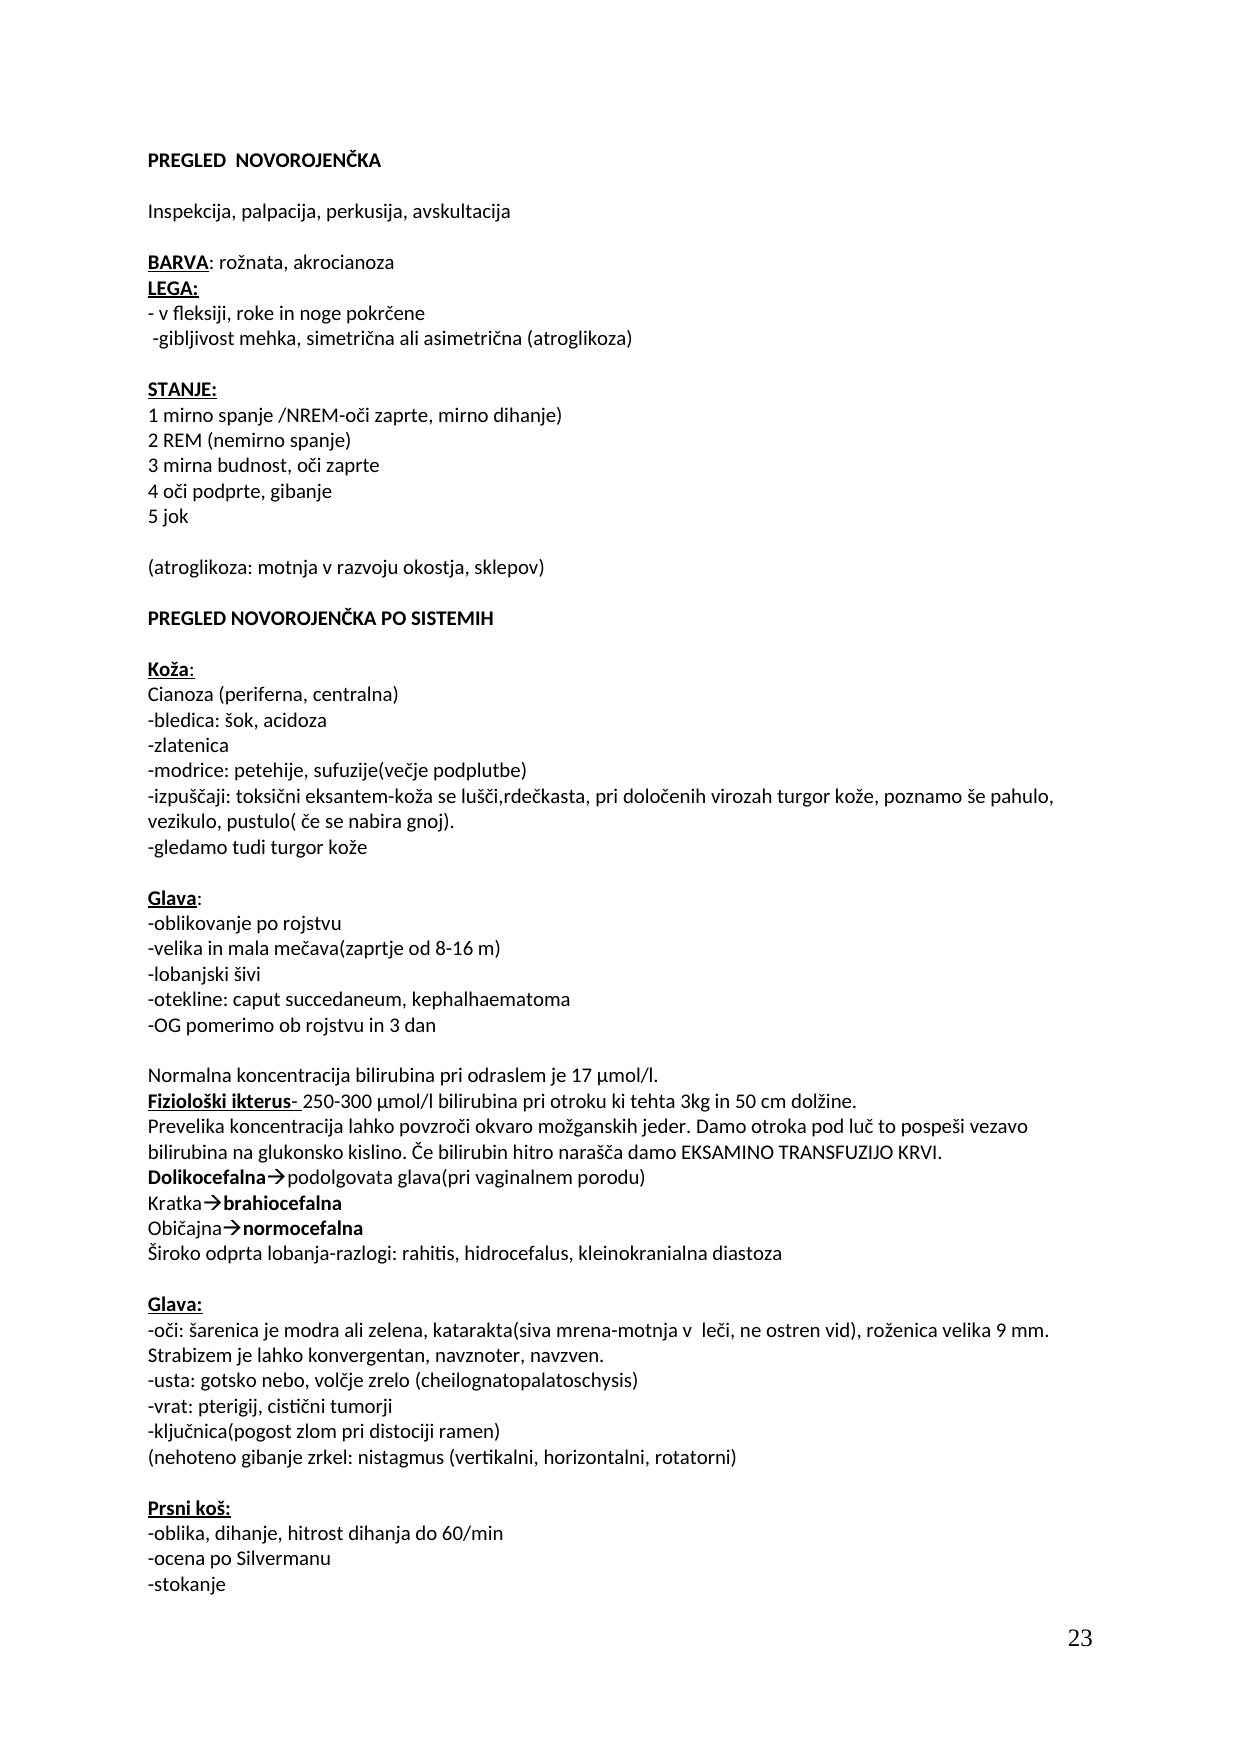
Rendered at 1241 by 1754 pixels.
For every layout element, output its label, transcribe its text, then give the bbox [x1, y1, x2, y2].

text PREGLED NOVOROJENČKA PO SISTEMIH [148, 605, 1092, 631]
text Glava: [148, 1291, 1092, 1317]
text -lobanjski šivi [148, 961, 1092, 986]
text STANJE: [148, 376, 1092, 402]
text -modrice: petehije, sufuzije(večje podplutbe) [148, 758, 1092, 783]
text BARVA: rožnata, akrocianoza [148, 249, 1092, 275]
text 3 mirna budnost, oči zaprte [148, 453, 1092, 478]
text -gledamo tudi turgor kože [148, 834, 1092, 859]
text -oči: šarenica je modra ali zelena, katarakta(siva mrena-motnja v leči, ne ostren vid), roženica velika 9 mm. Strabizem je lahko konvergentan, navznoter, navzven. [148, 1317, 1092, 1368]
text Prevelika koncentracija lahko povzroči okvaro možganskih jeder. Damo otroka pod luč to pospeši vezavo bilirubina na glukonsko kislino. Če bilirubin hitro narašča damo EKSAMINO TRANSFUZIJO KRVI. [148, 1113, 1092, 1164]
text -izpuščaji: toksični eksantem-koža se lušči,rdečkasta, pri določenih virozah turgor kože, poznamo še pahulo, vezikulo, pustulo( če se nabira gnoj). [148, 783, 1092, 834]
text Dolikocefalnapodolgovata glava(pri vaginalnem porodu) [148, 1164, 1092, 1190]
text 2 REM (nemirno spanje) [148, 427, 1092, 453]
text Glava: [148, 885, 1092, 910]
text Prsni koš: [148, 1495, 1092, 1520]
text -oblikovanje po rojstvu [148, 910, 1092, 936]
text -ključnica(pogost zlom pri distociji ramen) [148, 1418, 1092, 1444]
text - v fleksiji, roke in noge pokrčene [148, 300, 1092, 326]
text Inspekcija, palpacija, perkusija, avskultacija [148, 198, 1092, 224]
text -oblika, dihanje, hitrost dihanja do 60/min [148, 1520, 1092, 1546]
text -velika in mala mečava(zaprtje od 8-16 m) [148, 936, 1092, 961]
text PREGLED NOVOROJENČKA [148, 148, 1092, 173]
text Normalna koncentracija bilirubina pri odraslem je 17 μmol/l. [148, 1063, 1092, 1088]
text -OG pomerimo ob rojstvu in 3 dan [148, 1012, 1092, 1037]
text -bledica: šok, acidoza [148, 707, 1092, 732]
text Cianoza (periferna, centralna) [148, 681, 1092, 707]
text Koža: [148, 656, 1092, 681]
text -otekline: caput succedaneum, kephalhaematoma [148, 986, 1092, 1012]
text -ocena po Silvermanu [148, 1546, 1092, 1571]
text (nehoteno gibanje zrkel: nistagmus (vertikalni, horizontalni, rotatorni) [148, 1444, 1092, 1469]
text -zlatenica [148, 732, 1092, 758]
text LEGA: [148, 275, 1092, 300]
text (atroglikoza: motnja v razvoju okostja, sklepov) [148, 554, 1092, 580]
text 4 oči podprte, gibanje [148, 478, 1092, 503]
text -gibljivost mehka, simetrična ali asimetrična (atroglikoza) [148, 326, 1092, 351]
text Običajnanormocefalna [148, 1215, 1092, 1241]
text 1 mirno spanje /NREM-oči zaprte, mirno dihanje) [148, 402, 1092, 427]
text Kratkabrahiocefalna [148, 1190, 1092, 1215]
text Fiziološki ikterus- 250-300 μmol/l bilirubina pri otroku ki tehta 3kg in 50 cm dolžine. [148, 1088, 1092, 1113]
text -usta: gotsko nebo, volčje zrelo (cheilognatopalatoschysis) [148, 1368, 1092, 1393]
text Široko odprta lobanja-razlogi: rahitis, hidrocefalus, kleinokranialna diastoza [148, 1241, 1092, 1266]
text 5 jok [148, 503, 1092, 529]
text -vrat: pterigij, cistični tumorji [148, 1393, 1092, 1418]
text -stokanje [148, 1571, 1092, 1596]
